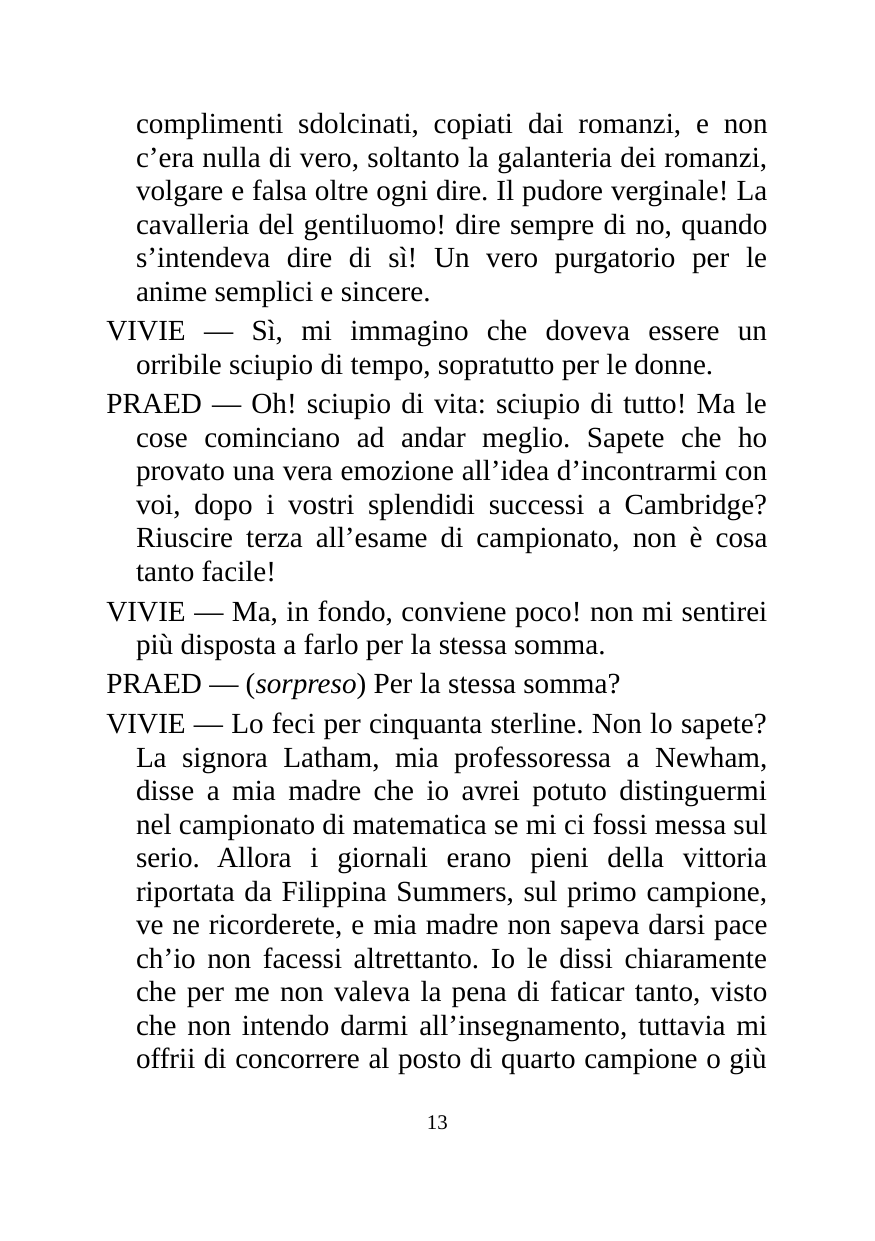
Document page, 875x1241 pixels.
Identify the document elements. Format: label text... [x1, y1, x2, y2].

text PRAED — Oh! sciupio di vita: sciupio di tutto! Ma le cose cominciano ad andar meglio. Sapete che ho provato una vera emozione all’idea d’incontrarmi con voi, dopo i vostri splendidi successi a Cambridge? Riuscire terza all’esame di campionato, non è cosa tanto facile! [106, 386, 768, 588]
text complimenti sdolcinati, copiati dai romanzi, e non c’era nulla di vero, soltanto la galanteria dei romanzi, volgare e falsa oltre ogni dire. Il pudore verginale! La cavalleria del gentiluomo! dire sempre di no, quando s’intendeva dire di sì! Un vero purgatorio per le anime semplici e sincere. [106, 106, 768, 307]
text VIVIE — Ma, in fondo, conviene poco! non mi sentirei più disposta a farlo per la stessa somma. [106, 594, 768, 661]
text VIVIE — Lo feci per cinquanta sterline. Non lo sapete? La signora Latham, mia professoressa a Newham, disse a mia madre che io avrei potuto distinguermi nel campionato di matematica se mi ci fossi messa sul serio. Allora i giornali erano pieni della vittoria riportata da Filippina Summers, sul primo campione, ve ne ricorderete, e mia madre non sapeva darsi pace ch’io non facessi altrettanto. Io le dissi chiaramente che per me non valeva la pena di faticar tanto, visto che non intendo darmi all’insegnamento, tuttavia mi offrii di concorrere al posto di quarto campione o giù [106, 706, 768, 1075]
text VIVIE — Sì, mi immagino che doveva essere un orribile sciupio di tempo, sopratutto per le donne. [106, 313, 768, 381]
text PRAED — (sorpreso) Per la stessa somma? [106, 667, 768, 700]
